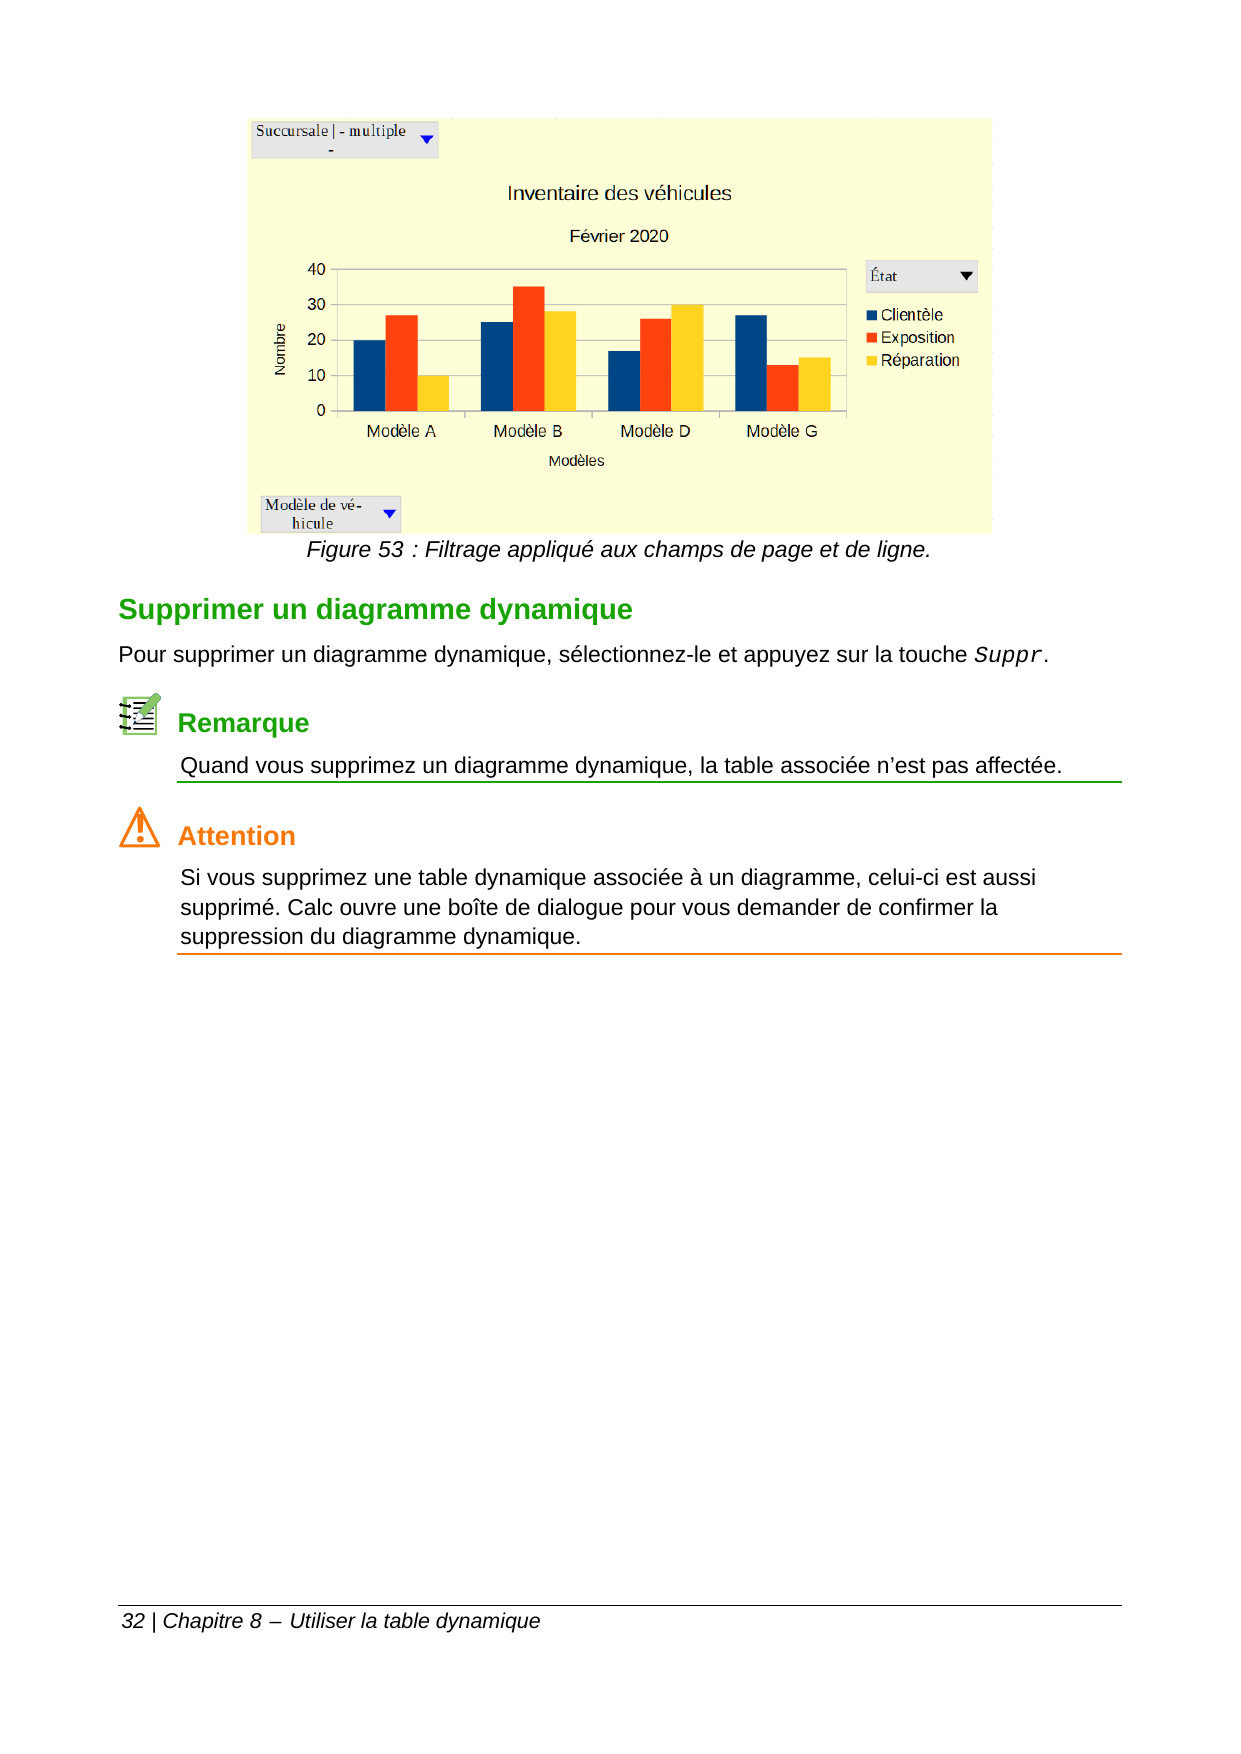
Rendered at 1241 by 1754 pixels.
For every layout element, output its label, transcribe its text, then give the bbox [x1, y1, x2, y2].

text Si vous supprimez une table dynamique associée à un diagramme, celui-ci est aussi supprimé. Calc ouvre une boîte de dialogue pour vous demander de confirmer la suppression du diagramme dynamique. [177, 858, 1122, 953]
picture [247, 118, 993, 534]
text Pour supprimer un diagramme dynamique, sélectionnez-le et appuyez sur la touche Suppr. [118, 640, 1122, 670]
list Remarque [118, 692, 1122, 738]
list Attention [118, 805, 1122, 851]
subtitle Supprimer un diagramme dynamique [118, 592, 1122, 626]
text Figure 53 : Filtrage appliqué aux champs de page et de ligne. [118, 533, 1122, 563]
text Quand vous supprimez un diagramme dynamique, la table associée n’est pas affectée. [177, 746, 1122, 781]
